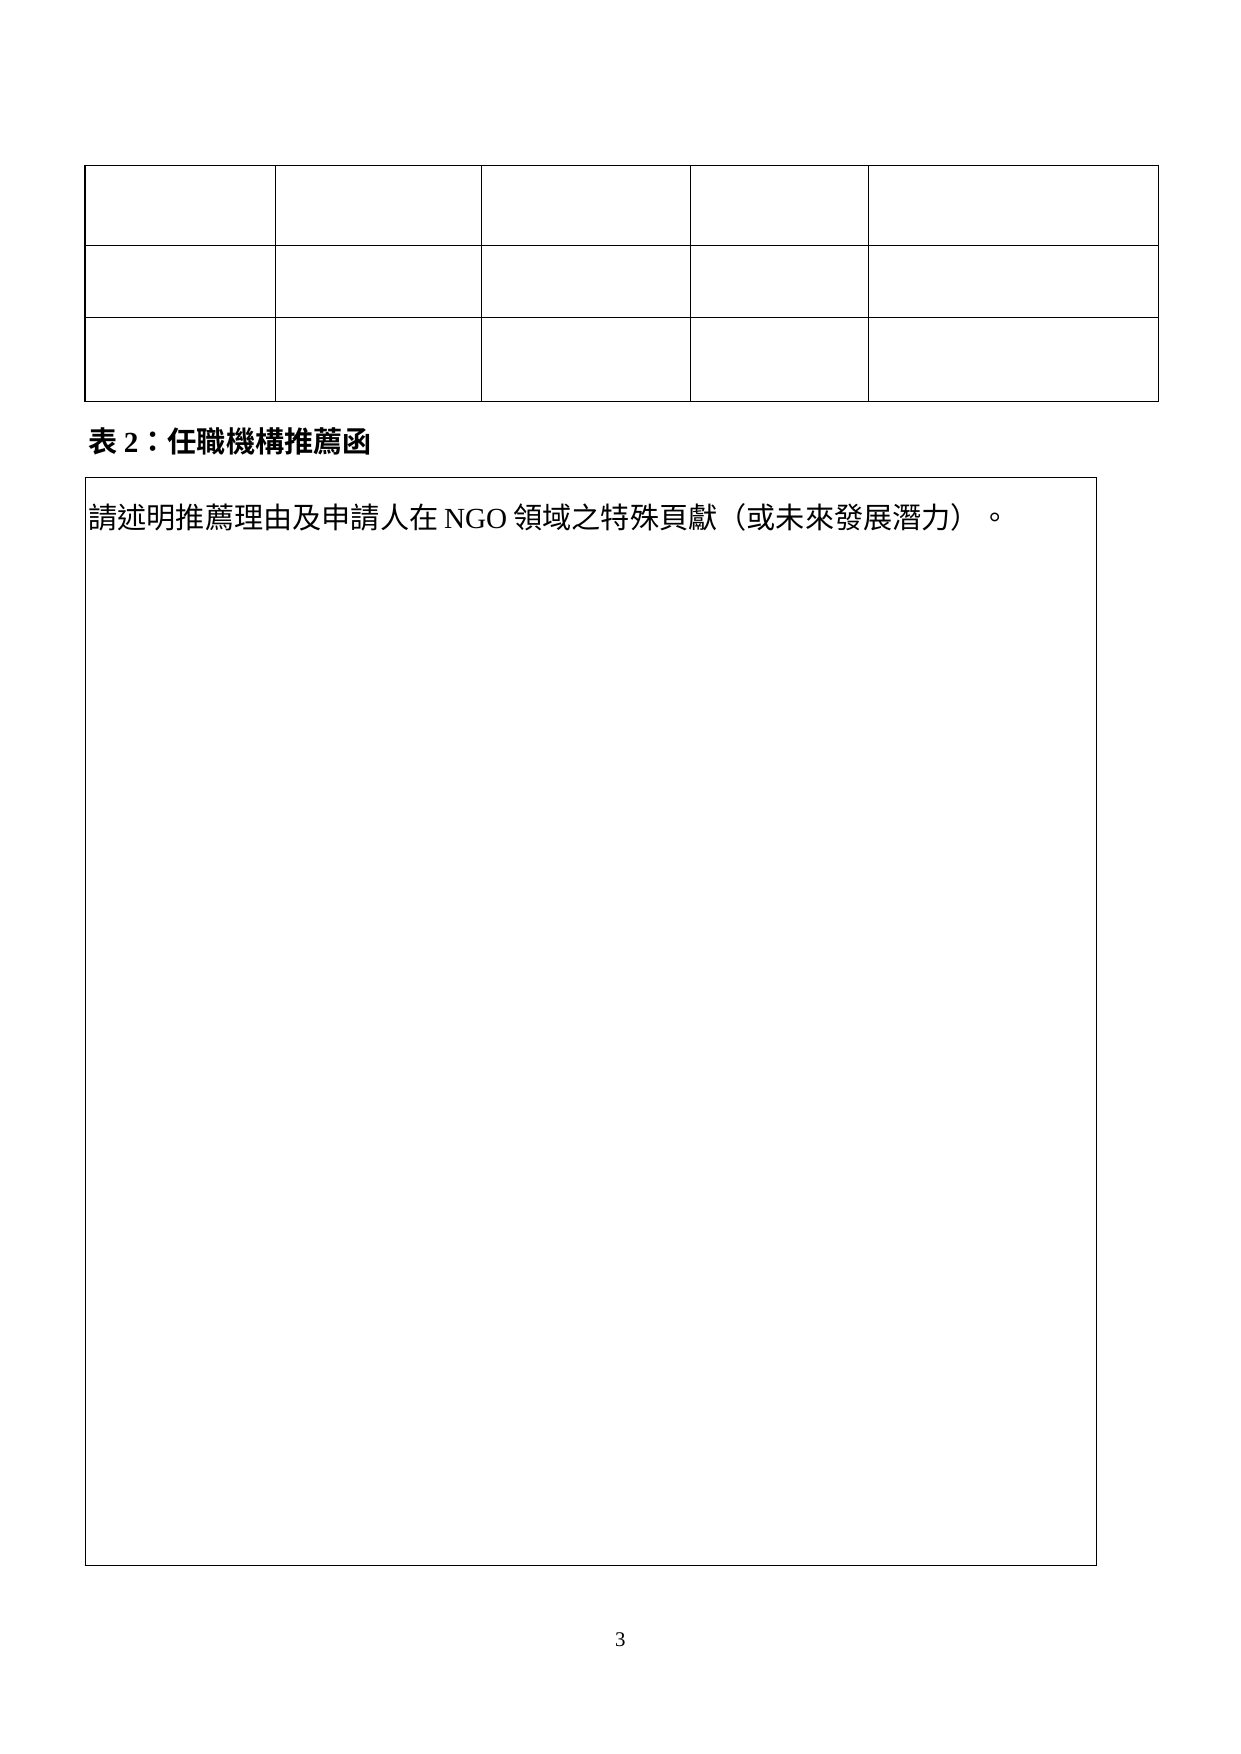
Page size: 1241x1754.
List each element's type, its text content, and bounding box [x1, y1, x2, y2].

table_cell [869, 166, 1158, 245]
table_cell [86, 318, 275, 401]
table_cell [691, 246, 868, 317]
table_cell [482, 166, 690, 245]
table_cell [482, 318, 690, 401]
table_cell [691, 166, 868, 245]
table_cell [691, 318, 868, 401]
table_header 請述明推薦理由及申請人在NGO領域之特殊頁獻（或未來發展潛力）。 [86, 478, 1096, 1565]
table_cell [869, 246, 1158, 317]
table_cell [86, 246, 275, 317]
text 表2：任職機構推薦函 [89, 402, 1152, 477]
table_cell [276, 318, 481, 401]
table_cell [86, 166, 275, 245]
table_cell [869, 318, 1158, 401]
table_cell [482, 246, 690, 317]
table_cell [276, 166, 481, 245]
table_cell [276, 246, 481, 317]
